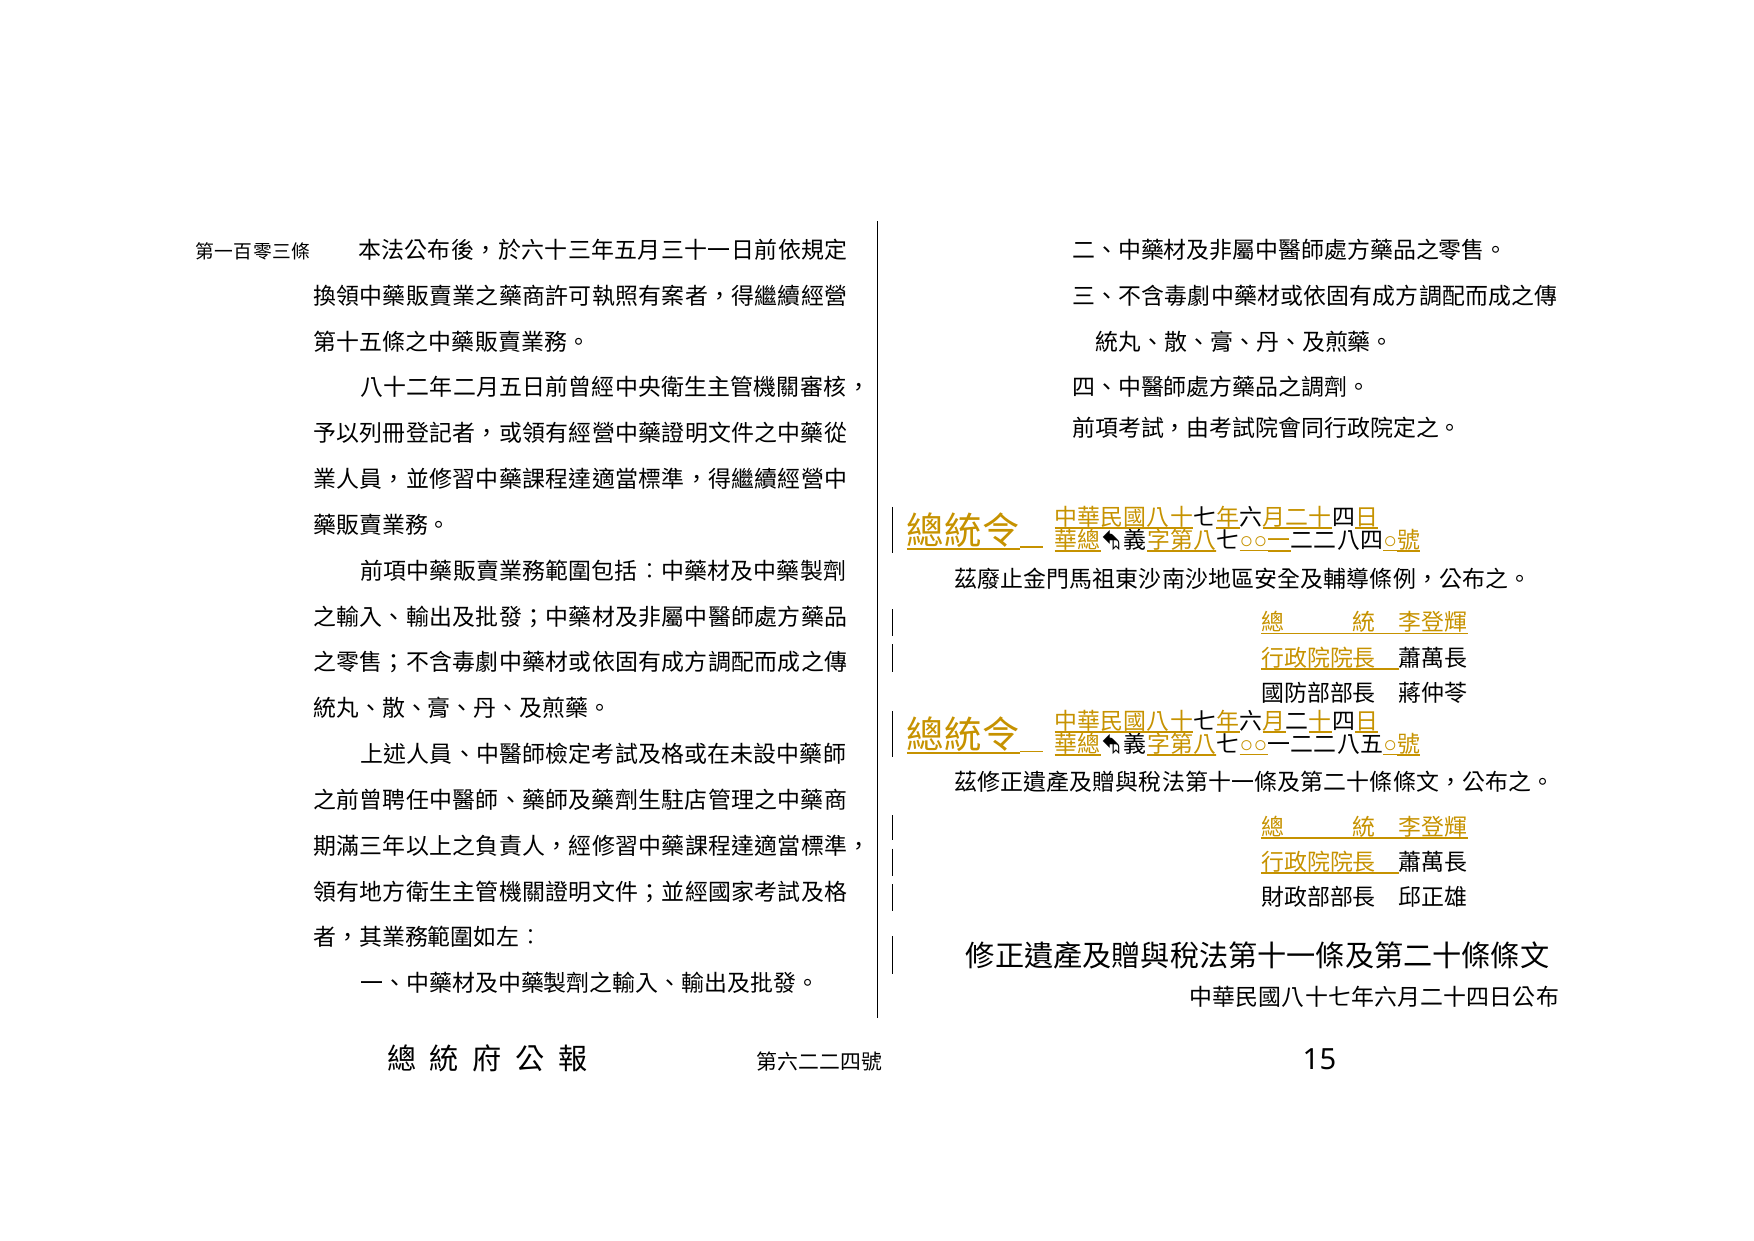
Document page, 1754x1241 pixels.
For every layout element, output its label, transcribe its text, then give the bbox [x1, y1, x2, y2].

text 二、中藥材及非屬中醫師處方藥品之零售。 [1072, 222, 1559, 267]
text 茲修正遺產及贈與稅法第十一條及第二十條條文，公布之。 [907, 757, 1559, 799]
text 四、中醫師處方藥品之調劑。 [1072, 359, 1559, 405]
table_header 中華民國八十七年六月二十四日 華總義字第八七○○一二二八四○號 [1051, 507, 1564, 553]
text 一、中藥材及中藥製劑之輸入、輸出及批發。 [360, 955, 847, 1001]
text 行政院院長 蕭萬長 [907, 644, 1559, 672]
text 第一百零三條 本法公布後，於六十三年五月三十一日前依規定換領中藥販賣業之藥商許可執照有案者，得繼續經營第十五條之中藥販賣業務。 [195, 222, 847, 359]
table_header 總統令 [904, 507, 1051, 553]
text 三、不含毒劇中藥材或依固有成方調配而成之傳統丸、散、膏、丹、及煎藥。 [1072, 267, 1559, 359]
text 茲廢止金門馬祖東沙南沙地區安全及輔導條例，公布之。 [907, 553, 1559, 597]
text 財政部部長 邱正雄 [907, 884, 1559, 911]
text 行政院院長 蕭萬長 [907, 849, 1559, 876]
text 前項中藥販賣業務範圍包括︰中藥材及中藥製劑之輸入、輸出及批發；中藥材及非屬中醫師處方藥品之零售；不含毒劇中藥材或依固有成方調配而成之傳統丸、散、膏、丹、及煎藥。 [313, 542, 847, 726]
text 國防部部長 蔣仲苓 [907, 680, 1559, 707]
text 中華民國八十七年六月二十四日公布 [907, 974, 1559, 1013]
text 總 統 李登輝 [907, 609, 1559, 636]
text 上述人員、中醫師檢定考試及格或在未設中藥師之前曾聘任中醫師、藥師及藥劑生駐店管理之中藥商期滿三年以上之負責人，經修習中藥課程達適當標準，領有地方衛生主管機關證明文件；並經國家考試及格者，其業務範圍如左︰ [313, 726, 847, 955]
text 總 統 李登輝 [907, 815, 1559, 840]
text 修正遺產及贈與稅法第十一條及第二十條條文 [966, 936, 1559, 974]
text 前項考試，由考試院會同行政院定之。 [1025, 405, 1559, 444]
text 八十二年二月五日前曾經中央衛生主管機關審核，予以列冊登記者，或領有經營中藥證明文件之中藥從業人員，並修習中藥課程達適當標準，得繼續經營中藥販賣業務。 [313, 359, 847, 542]
table_header 總統令 [904, 711, 1051, 757]
table_header 中華民國八十七年六月二十四日 華總義字第八七○○一二二八五○號 [1051, 711, 1564, 757]
